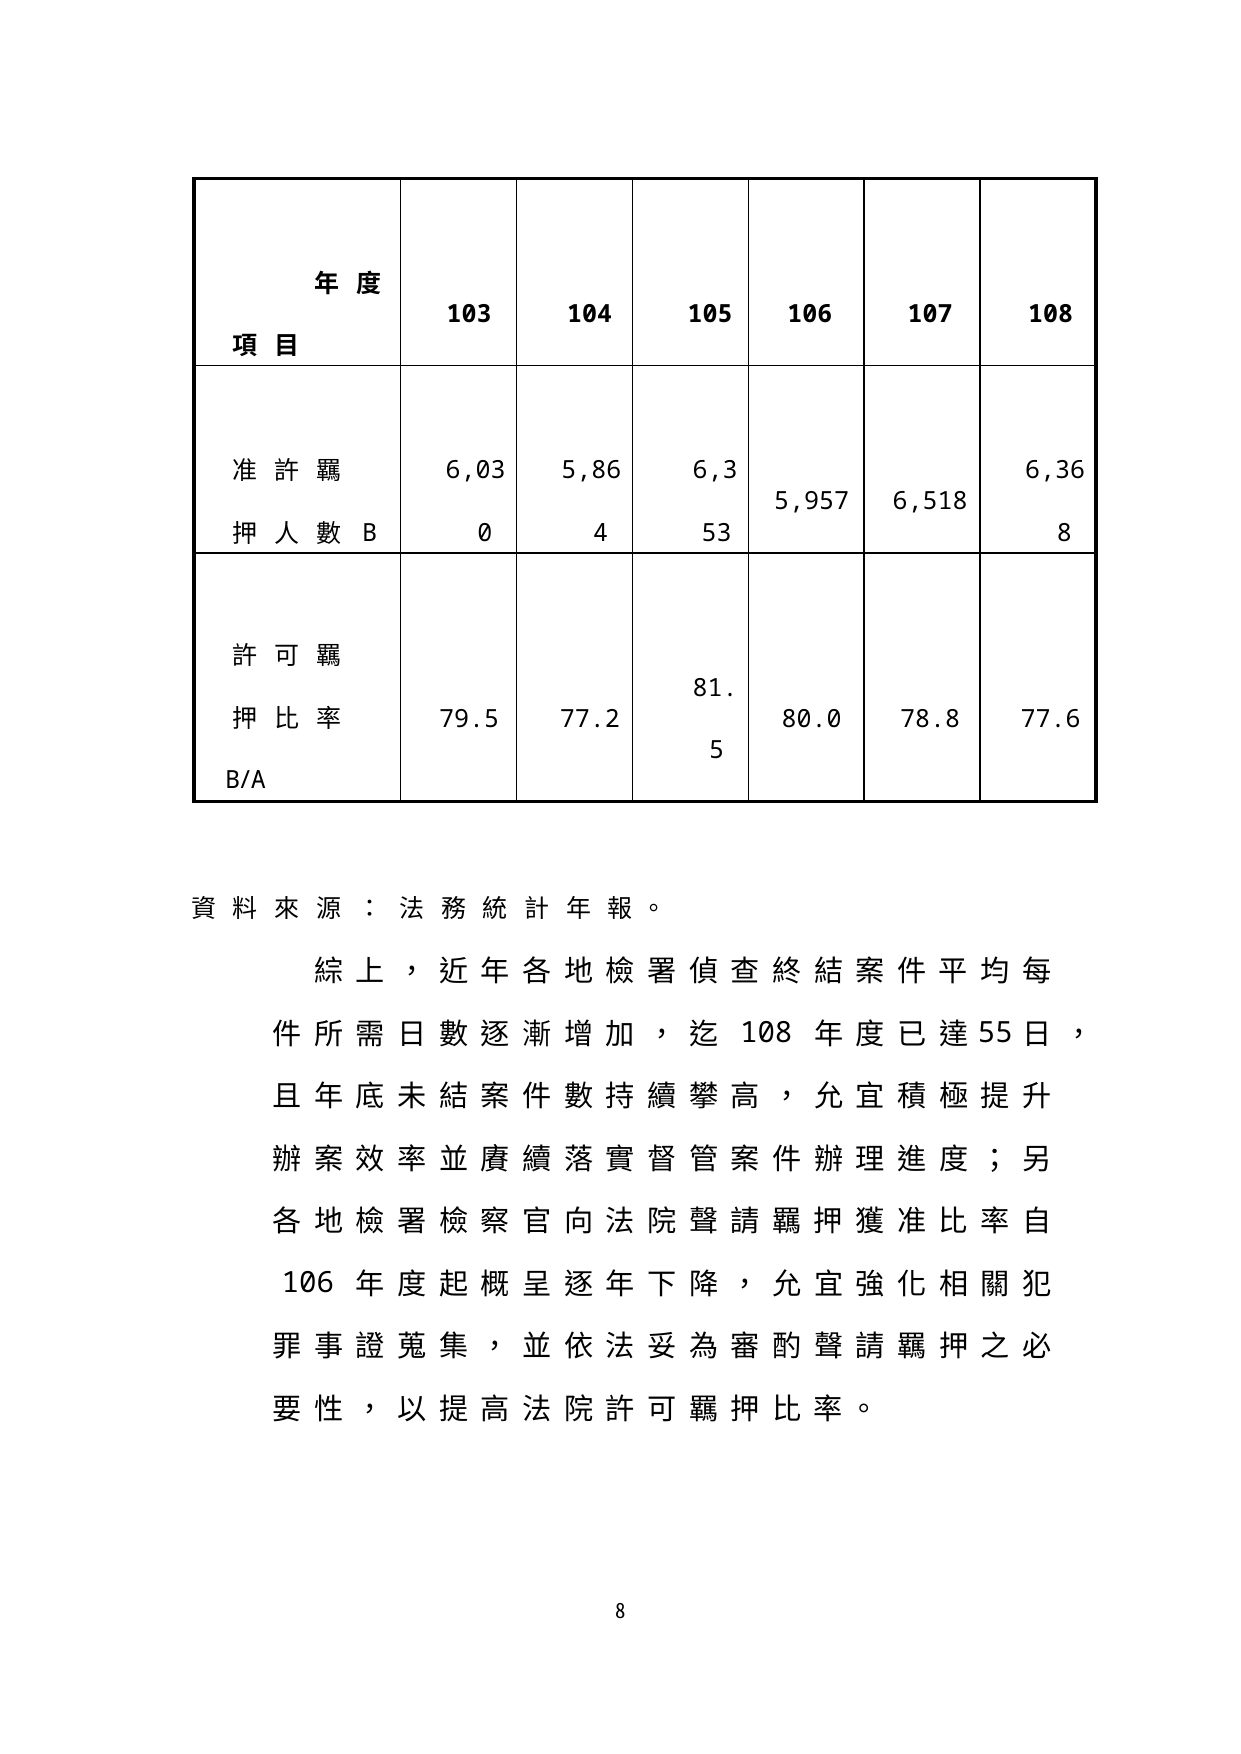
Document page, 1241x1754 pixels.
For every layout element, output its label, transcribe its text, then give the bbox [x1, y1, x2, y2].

table_header 年度 項目 [196, 180, 400, 365]
table_header 106 [749, 180, 863, 365]
table_header 105 [633, 180, 748, 365]
table_header 108 [981, 180, 1094, 365]
table_cell 6,353 [633, 366, 748, 552]
text 綜上，近年各地檢署偵查終結案件平均每件所需日數逐漸增加，迄108年度已達55日，且年底未結案件數持續攀高，允宜積極提升辦案效率並賡續落實督管案件辦理進度；另各地檢署檢察官向法院聲請羈押獲准比率自106年度起概呈逐年下降，允宜強化相關犯罪事證蒐集，並依法妥為審酌聲請羈押之必要性，以提高法院許可羈押比率。 [242, 927, 1058, 1427]
table_cell 80.0 [749, 554, 863, 800]
table_header 103 [401, 180, 516, 365]
table_cell 5,957 [749, 366, 863, 552]
table_cell 許可羈押比率B/A [196, 554, 400, 800]
table_cell 79.5 [401, 554, 516, 800]
table_cell 准許羈押人數B [196, 366, 400, 552]
table_cell 6,030 [401, 366, 516, 552]
table_cell 77.2 [517, 554, 632, 800]
table_header 107 [865, 180, 979, 365]
table_cell 78.8 [865, 554, 979, 800]
table_cell 5,864 [517, 366, 632, 552]
table_cell 6,368 [981, 366, 1094, 552]
table_cell 77.6 [981, 554, 1094, 800]
text 資料來源：法務統計年報。 [183, 865, 1058, 927]
table_header 104 [517, 180, 632, 365]
table_cell 6,518 [865, 366, 979, 552]
table_cell 81.5 [633, 554, 748, 800]
